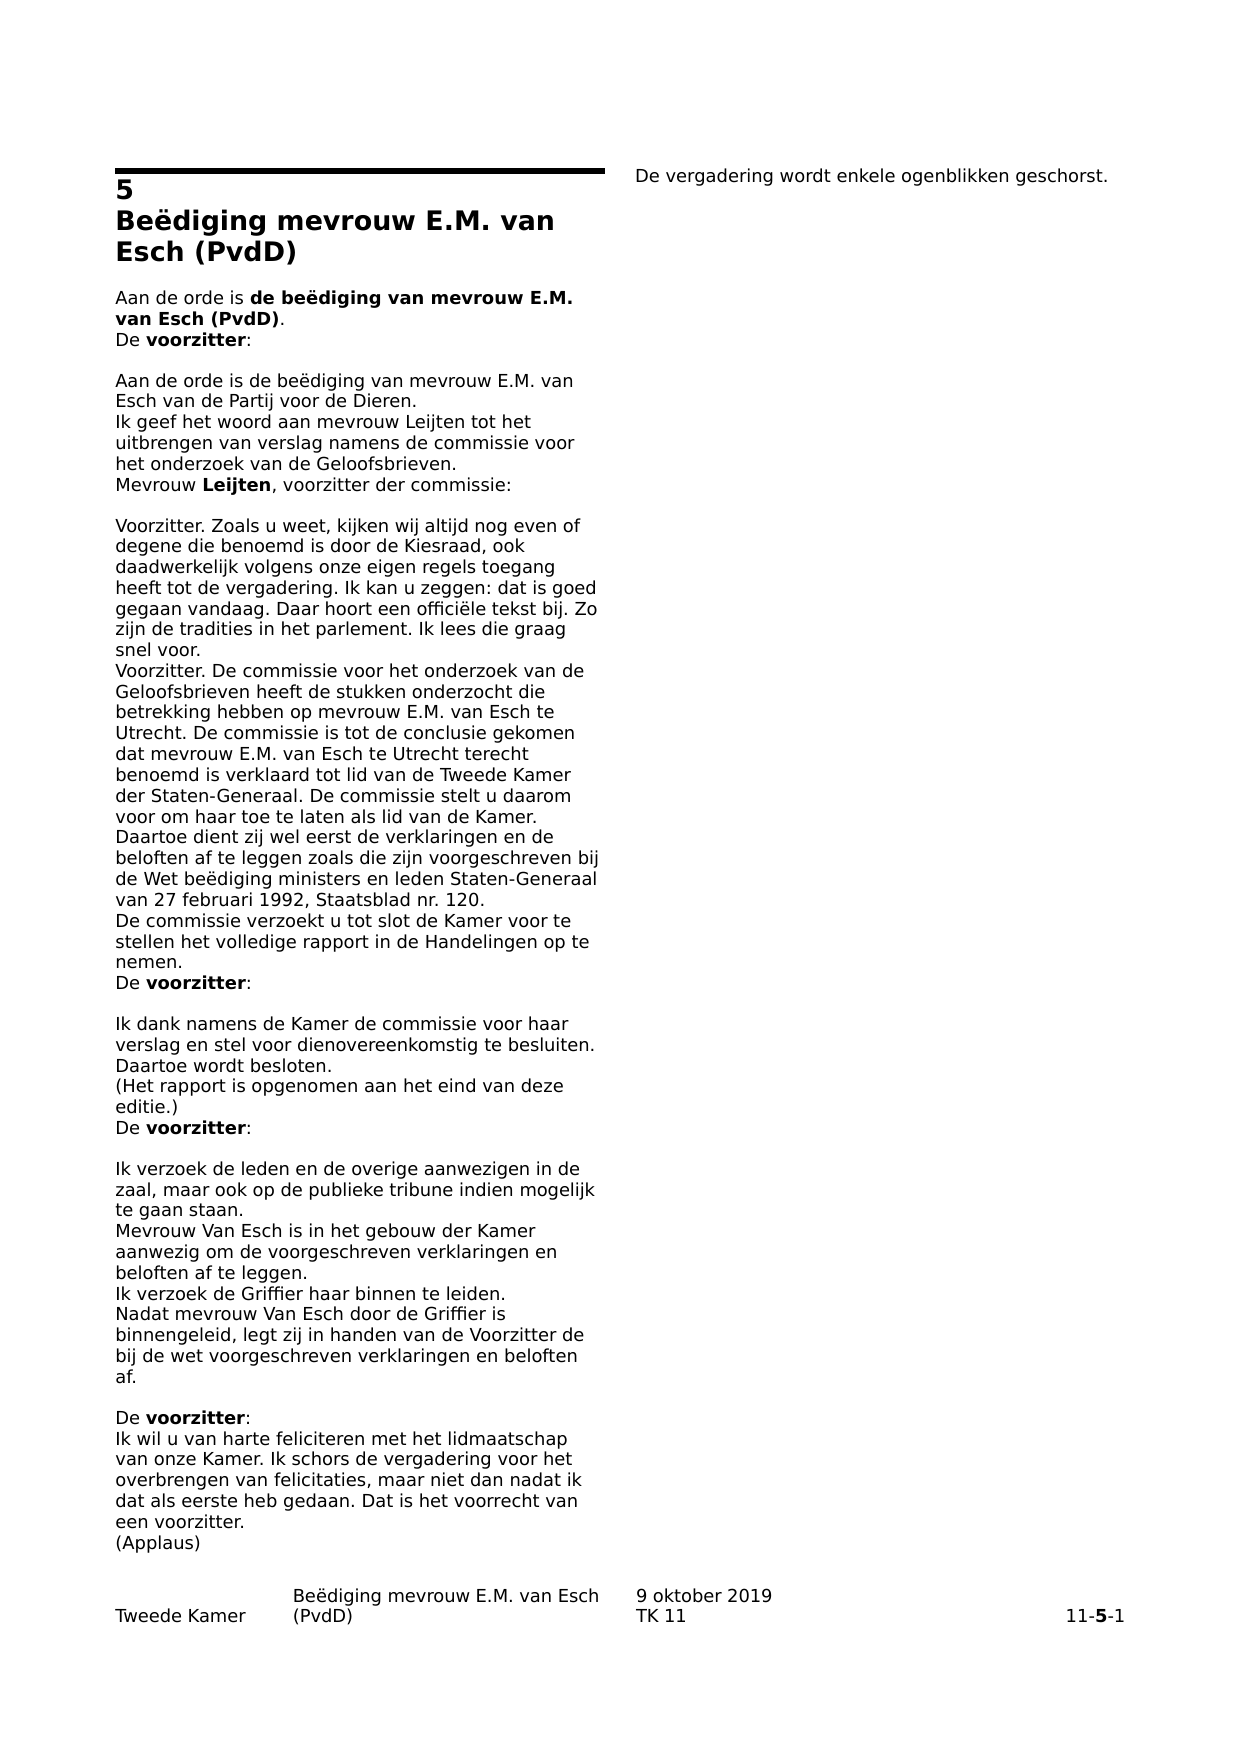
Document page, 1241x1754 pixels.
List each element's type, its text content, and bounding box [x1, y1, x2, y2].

text De vergadering wordt enkele ogenblikken geschorst. [635, 165, 1125, 186]
text (Het rapport is opgenomen aan het eind van deze editie.) [115, 1076, 605, 1118]
text Daartoe wordt besloten. [115, 1055, 605, 1076]
text Mevrouw Van Esch is in het gebouw der Kamer aanwezig om de voorgeschreven verklaringen en beloften af te leggen. [115, 1221, 605, 1283]
title 5 Beëdiging mevrouw E.M. van Esch (PvdD) [115, 174, 605, 268]
text Ik verzoek de leden en de overige aanwezigen in de zaal, maar ook op de publieke tribune indien mogelijk te gaan staan. [115, 1159, 605, 1221]
text Aan de orde is de beëdiging van mevrouw E.M. van Esch van de Partij voor de Dieren. [115, 371, 605, 412]
text Nadat mevrouw Van Esch door de Griffier is binnengeleid, legt zij in handen van de Voorzitter de bij de wet voorgeschreven verklaringen en beloften af. [115, 1304, 605, 1387]
text Aan de orde is de beëdiging van mevrouw E.M. van Esch (PvdD). [115, 288, 605, 330]
text (Applaus) [115, 1532, 605, 1553]
text De voorzitter: [115, 1407, 605, 1428]
text De voorzitter: [115, 973, 605, 994]
text De commissie verzoekt u tot slot de Kamer voor te stellen het volledige rapport in de Handelingen op te nemen. [115, 911, 605, 973]
text Ik wil u van harte feliciteren met het lidmaatschap van onze Kamer. Ik schors de vergadering voor het overbrengen van felicitaties, maar niet dan nadat ik dat als eerste heb gedaan. Dat is het voorrecht van een voorzitter. [115, 1428, 605, 1532]
text De voorzitter: [115, 330, 605, 351]
text Mevrouw Leijten, voorzitter der commissie: [115, 474, 605, 495]
text Ik verzoek de Griffier haar binnen te leiden. [115, 1283, 605, 1304]
text Voorzitter. De commissie voor het onderzoek van de Geloofsbrieven heeft de stukken onderzocht die betrekking hebben op mevrouw E.M. van Esch te Utrecht. De commissie is tot de conclusie gekomen dat mevrouw E.M. van Esch te Utrecht terecht benoemd is verklaard tot lid van de Tweede Kamer der Staten-Generaal. De commissie stelt u daarom voor om haar toe te laten als lid van de Kamer. Daartoe dient zij wel eerst de verklaringen en de beloften af te leggen zoals die zijn voorgeschreven bij de Wet beëdiging ministers en leden Staten-Generaal van 27 februari 1992, Staatsblad nr. 120. [115, 661, 605, 911]
text Ik geef het woord aan mevrouw Leijten tot het uitbrengen van verslag namens de commissie voor het onderzoek van de Geloofsbrieven. [115, 412, 605, 474]
text Voorzitter. Zoals u weet, kijken wij altijd nog even of degene die benoemd is door de Kiesraad, ook daadwerkelijk volgens onze eigen regels toegang heeft tot de vergadering. Ik kan u zeggen: dat is goed gegaan vandaag. Daar hoort een officiële tekst bij. Zo zijn de tradities in het parlement. Ik lees die graag snel voor. [115, 515, 605, 661]
text Ik dank namens de Kamer de commissie voor haar verslag en stel voor dienovereenkomstig te besluiten. [115, 1014, 605, 1055]
text De voorzitter: [115, 1118, 605, 1139]
